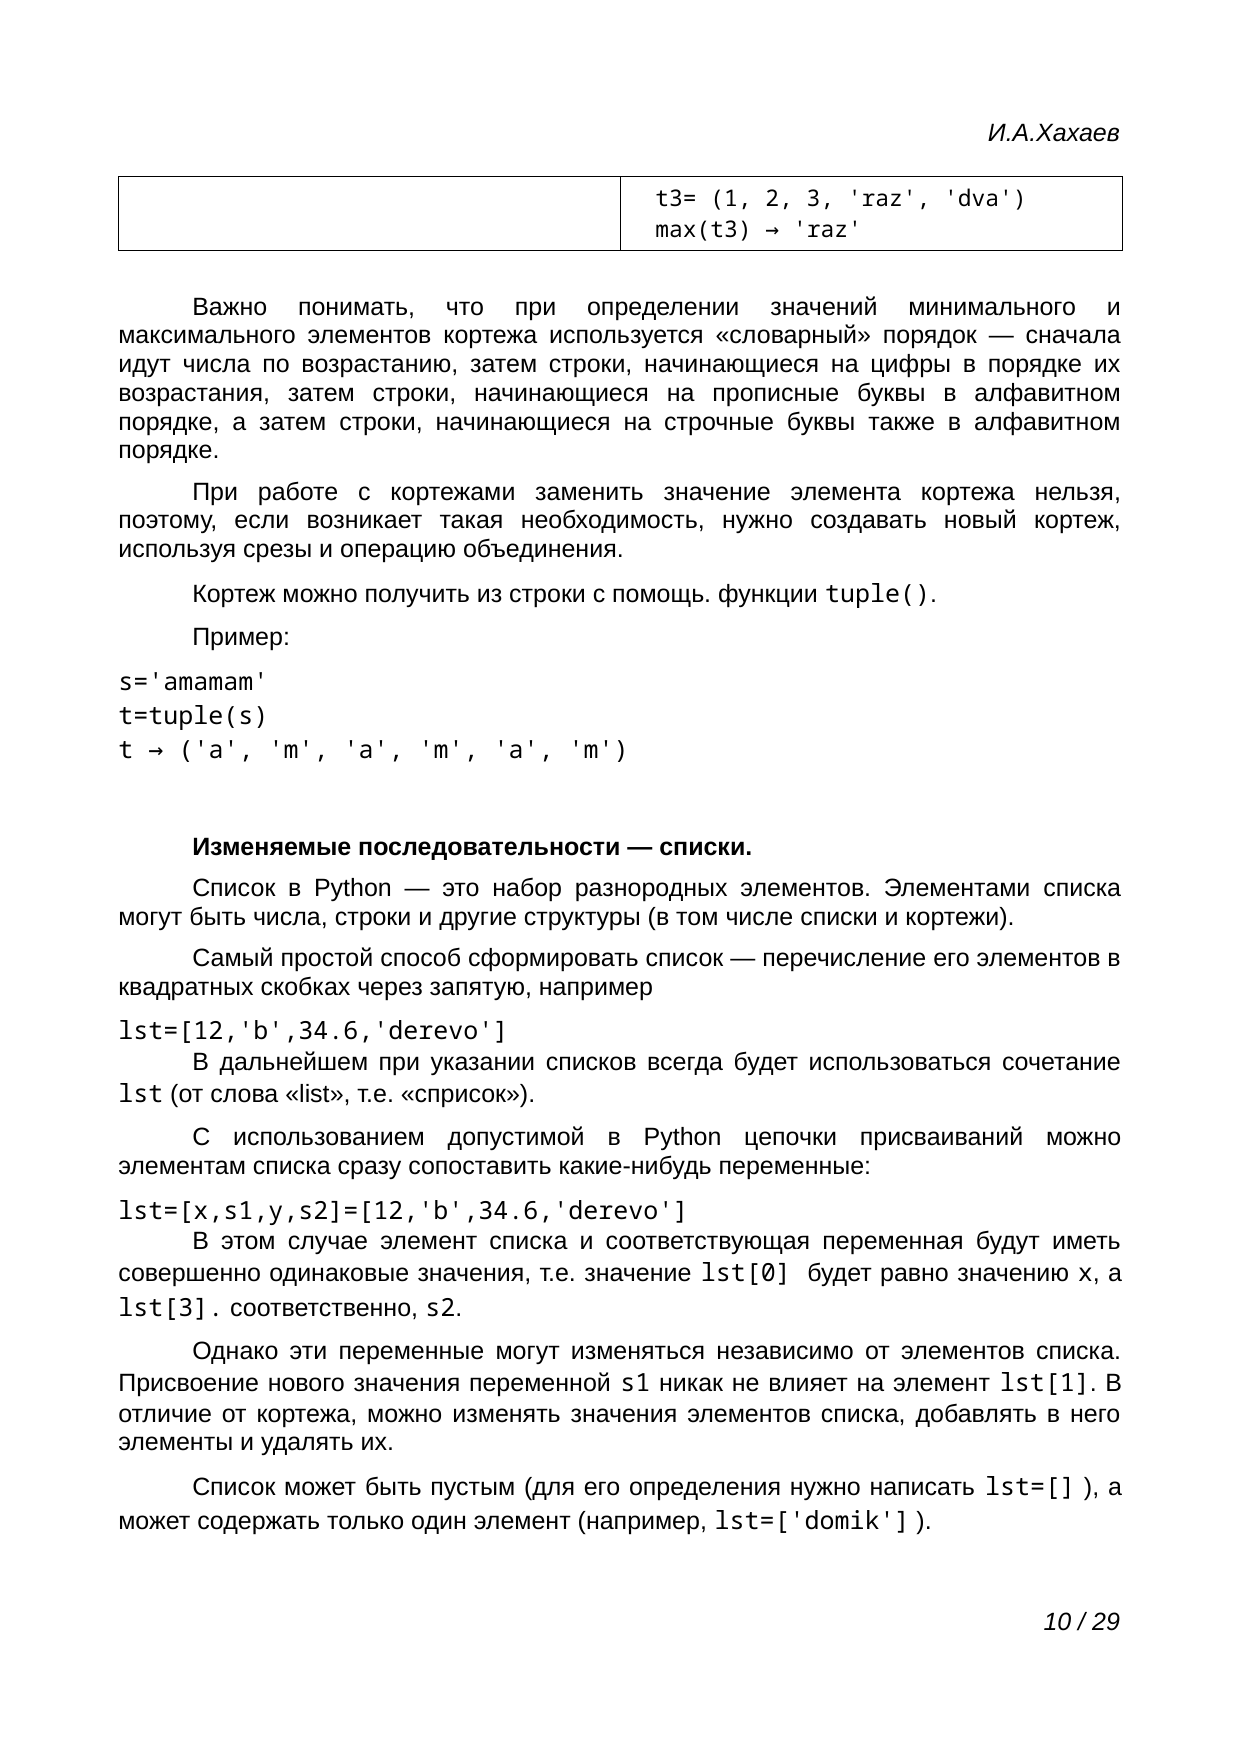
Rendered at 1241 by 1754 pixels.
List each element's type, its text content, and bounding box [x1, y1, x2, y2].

text При работе с кортежами заменить значение элемента кортежа нельзя, поэтому, если возникает такая необходимость, нужно создавать новый кортеж, используя срезы и операцию объединения. [118, 477, 1122, 563]
text В дальнейшем при указании списков всегда будет использоваться сочетание lst (от слова «list», т.е. «сприсок»). [118, 1047, 1122, 1110]
text Пример: [118, 622, 1122, 651]
text Список может быть пустым (для его определения нужно написать lst=[] ), а может содержать только один элемент (например, lst=['domik'] ). [118, 1468, 1122, 1537]
text Однако эти переменные могут изменяться независимо от элементов списка. Присвоение нового значения переменной s1 никак не влияет на элемент lst[1]. В отличие от кортежа, можно изменять значения элементов списка, добавлять в него элементы и удалять их. [118, 1336, 1122, 1456]
text Важно понимать, что при определении значений минимального и максимального элементов кортежа используется «словарный» порядок — сначала идут числа по возрастанию, затем строки, начинающиеся на цифры в порядке их возрастания, затем строки, начинающиеся на прописные буквы в алфавитном порядке, а затем строки, начинающиеся на строчные буквы также в алфавитном порядке. [118, 292, 1122, 464]
list lst=[x,s1,y,s2]=[12,'b',34.6,'derevo'] [118, 1192, 1122, 1226]
table_cell [119, 177, 620, 250]
subtitle Изменяемые последовательности — списки. [118, 832, 1122, 860]
list t=tuple(s) [118, 697, 1122, 731]
text Список в Python — это набор разнородных элементов. Элементами списка могут быть числа, строки и другие структуры (в том числе списки и кортежи). [118, 873, 1122, 930]
list s='amamam' [118, 663, 1122, 697]
list t → ('a', 'm', 'a', 'm', 'a', 'm') [118, 731, 1122, 765]
text Кортеж можно получить из строки с помощь. функции tuple(). [118, 575, 1122, 609]
text Самый простой способ сформировать список — перечисление его элементов в квадратных скобках через запятую, например [118, 943, 1122, 1000]
text С использованием допустимой в Python цепочки присваиваний можно элементам списка сразу сопоставить какие-нибудь переменные: [118, 1122, 1122, 1180]
table_cell t3= (1, 2, 3, 'raz', 'dva') max(t3) → 'raz' [621, 177, 1122, 250]
text В этом случае элемент списка и соответствующая переменная будут иметь совершенно одинаковые значения, т.е. значение lst[0] будет равно значению x, а lst[3]. соответственно, s2. [118, 1226, 1122, 1323]
list lst=[12,'b',34.6,'derevo'] [118, 1013, 1122, 1047]
